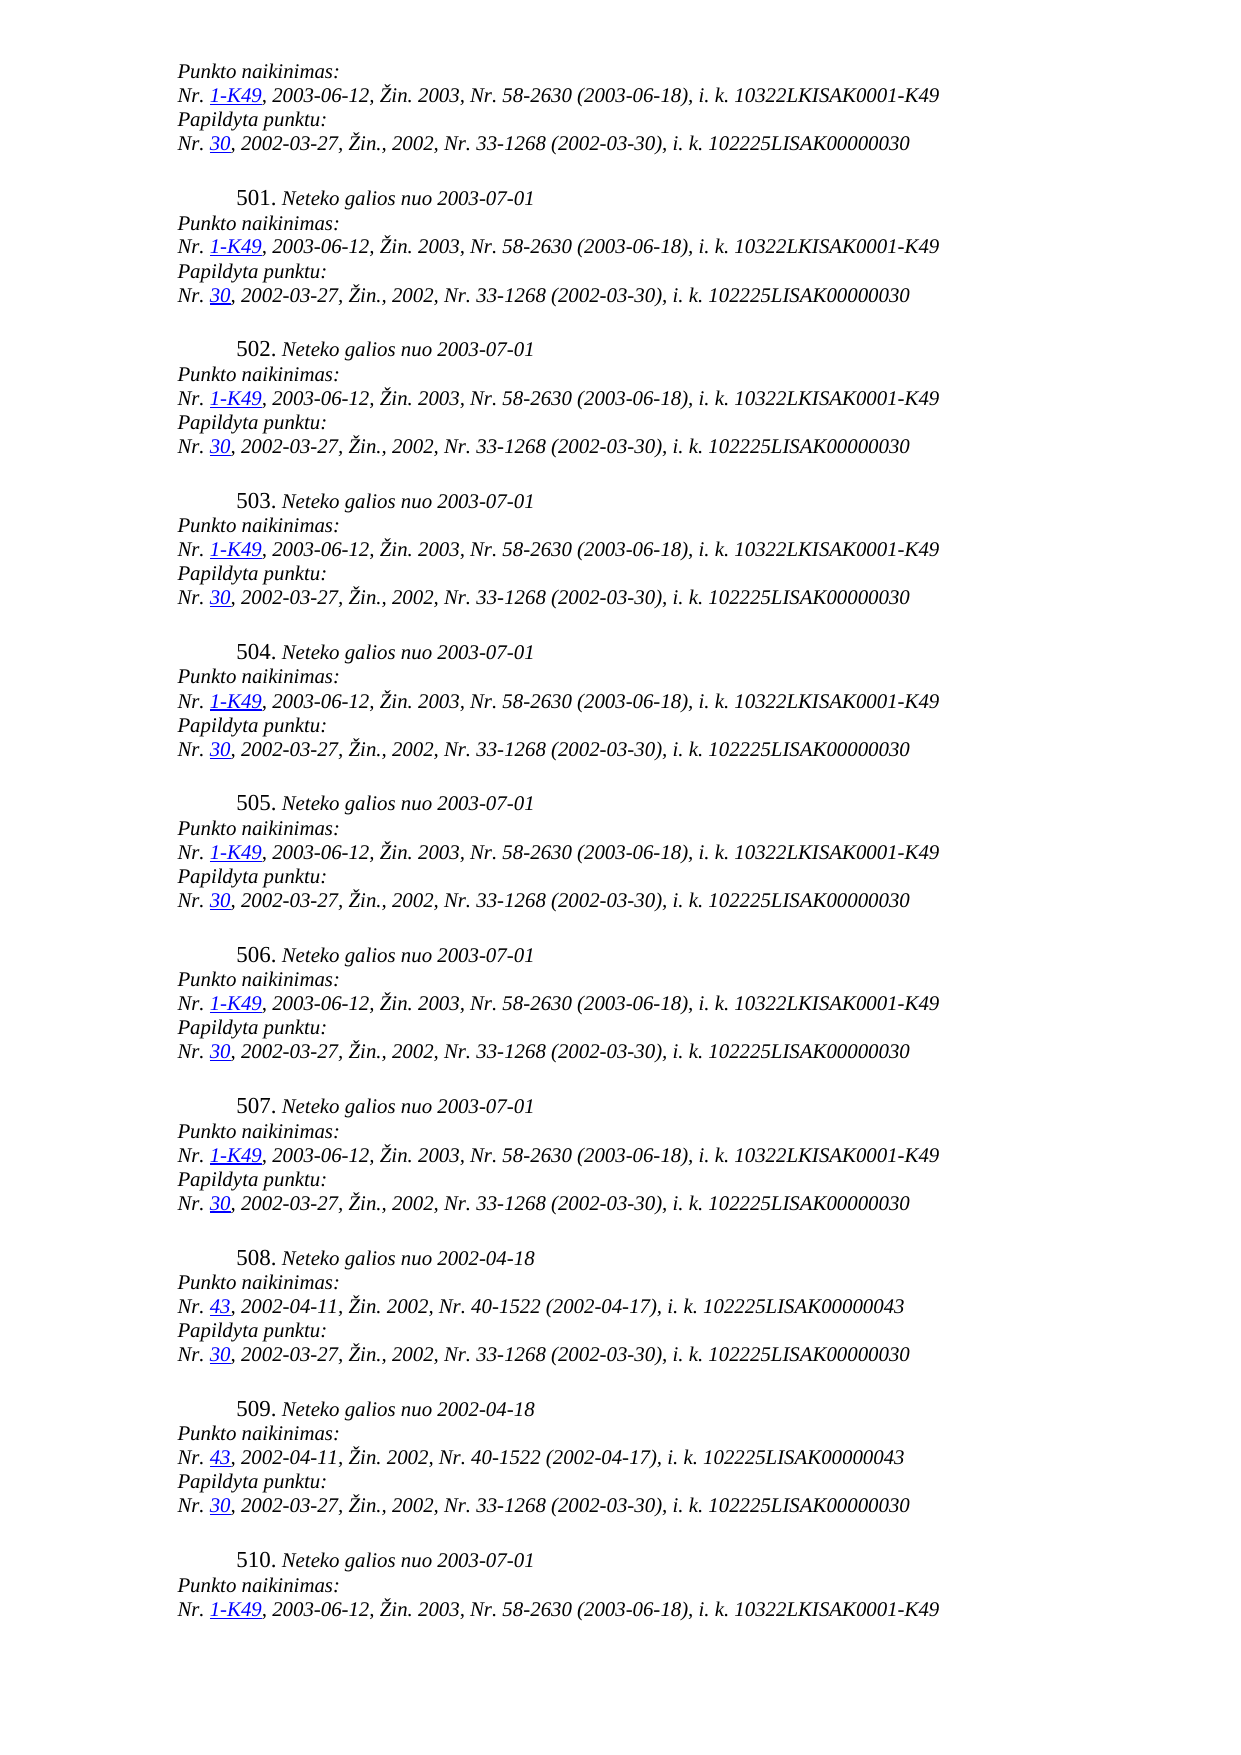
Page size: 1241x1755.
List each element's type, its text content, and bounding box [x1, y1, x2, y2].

text Nr. 1-K49, 2003-06-12, Žin. 2003, Nr. 58-2630 (2003-06-18), i. k. 10322LKISAK0001-K49 [177, 386, 1181, 410]
text Nr. 30, 2002-03-27, Žin., 2002, Nr. 33-1268 (2002-03-30), i. k. 102225LISAK00000030 [177, 1039, 1181, 1063]
text Nr. 43, 2002-04-11, Žin. 2002, Nr. 40-1522 (2002-04-17), i. k. 102225LISAK00000043 [177, 1294, 1181, 1318]
text 505. Neteko galios nuo 2003-07-01 [177, 789, 1181, 816]
text Papildyta punktu: [177, 561, 1181, 585]
text Papildyta punktu: [177, 107, 1181, 131]
text Nr. 30, 2002-03-27, Žin., 2002, Nr. 33-1268 (2002-03-30), i. k. 102225LISAK00000030 [177, 283, 1181, 307]
text Papildyta punktu: [177, 258, 1181, 283]
text Nr. 1-K49, 2003-06-12, Žin. 2003, Nr. 58-2630 (2003-06-18), i. k. 10322LKISAK0001-K49 [177, 234, 1181, 258]
text Punkto naikinimas: [177, 1573, 1181, 1597]
text Nr. 30, 2002-03-27, Žin., 2002, Nr. 33-1268 (2002-03-30), i. k. 102225LISAK00000030 [177, 737, 1181, 761]
text Nr. 1-K49, 2003-06-12, Žin. 2003, Nr. 58-2630 (2003-06-18), i. k. 10322LKISAK0001-K49 [177, 1143, 1181, 1167]
text Nr. 30, 2002-03-27, Žin., 2002, Nr. 33-1268 (2002-03-30), i. k. 102225LISAK00000030 [177, 585, 1181, 609]
text Punkto naikinimas: [177, 967, 1181, 991]
text Papildyta punktu: [177, 1167, 1181, 1191]
text Papildyta punktu: [177, 864, 1181, 888]
text 504. Neteko galios nuo 2003-07-01 [177, 638, 1181, 664]
text Punkto naikinimas: [177, 59, 1181, 83]
text 508. Neteko galios nuo 2002-04-18 [177, 1243, 1181, 1270]
text 507. Neteko galios nuo 2003-07-01 [177, 1092, 1181, 1118]
text Nr. 43, 2002-04-11, Žin. 2002, Nr. 40-1522 (2002-04-17), i. k. 102225LISAK00000043 [177, 1445, 1181, 1469]
text Nr. 30, 2002-03-27, Žin., 2002, Nr. 33-1268 (2002-03-30), i. k. 102225LISAK00000030 [177, 131, 1181, 155]
text Nr. 30, 2002-03-27, Žin., 2002, Nr. 33-1268 (2002-03-30), i. k. 102225LISAK00000030 [177, 434, 1181, 458]
text Nr. 1-K49, 2003-06-12, Žin. 2003, Nr. 58-2630 (2003-06-18), i. k. 10322LKISAK0001-K49 [177, 991, 1181, 1015]
text Papildyta punktu: [177, 1469, 1181, 1493]
text 503. Neteko galios nuo 2003-07-01 [177, 487, 1181, 513]
text Punkto naikinimas: [177, 362, 1181, 386]
text 509. Neteko galios nuo 2002-04-18 [177, 1395, 1181, 1421]
text Nr. 1-K49, 2003-06-12, Žin. 2003, Nr. 58-2630 (2003-06-18), i. k. 10322LKISAK0001-K49 [177, 840, 1181, 864]
text 510. Neteko galios nuo 2003-07-01 [177, 1546, 1181, 1573]
text Nr. 1-K49, 2003-06-12, Žin. 2003, Nr. 58-2630 (2003-06-18), i. k. 10322LKISAK0001-K49 [177, 1597, 1181, 1621]
text Nr. 30, 2002-03-27, Žin., 2002, Nr. 33-1268 (2002-03-30), i. k. 102225LISAK00000030 [177, 888, 1181, 912]
text Nr. 1-K49, 2003-06-12, Žin. 2003, Nr. 58-2630 (2003-06-18), i. k. 10322LKISAK0001-K49 [177, 537, 1181, 561]
text Punkto naikinimas: [177, 513, 1181, 537]
text Nr. 30, 2002-03-27, Žin., 2002, Nr. 33-1268 (2002-03-30), i. k. 102225LISAK00000030 [177, 1342, 1181, 1366]
text Papildyta punktu: [177, 1015, 1181, 1039]
text Nr. 30, 2002-03-27, Žin., 2002, Nr. 33-1268 (2002-03-30), i. k. 102225LISAK00000030 [177, 1191, 1181, 1215]
text Nr. 30, 2002-03-27, Žin., 2002, Nr. 33-1268 (2002-03-30), i. k. 102225LISAK00000030 [177, 1493, 1181, 1517]
text Punkto naikinimas: [177, 1270, 1181, 1294]
text Punkto naikinimas: [177, 1421, 1181, 1445]
text Nr. 1-K49, 2003-06-12, Žin. 2003, Nr. 58-2630 (2003-06-18), i. k. 10322LKISAK0001-K49 [177, 83, 1181, 107]
text 506. Neteko galios nuo 2003-07-01 [177, 941, 1181, 967]
text Punkto naikinimas: [177, 664, 1181, 688]
text Punkto naikinimas: [177, 210, 1181, 234]
text Punkto naikinimas: [177, 1118, 1181, 1143]
text Papildyta punktu: [177, 1318, 1181, 1342]
text Papildyta punktu: [177, 713, 1181, 737]
text 502. Neteko galios nuo 2003-07-01 [177, 335, 1181, 362]
text Punkto naikinimas: [177, 816, 1181, 840]
text 501. Neteko galios nuo 2003-07-01 [177, 184, 1181, 210]
text Papildyta punktu: [177, 410, 1181, 434]
text Nr. 1-K49, 2003-06-12, Žin. 2003, Nr. 58-2630 (2003-06-18), i. k. 10322LKISAK0001-K49 [177, 688, 1181, 713]
